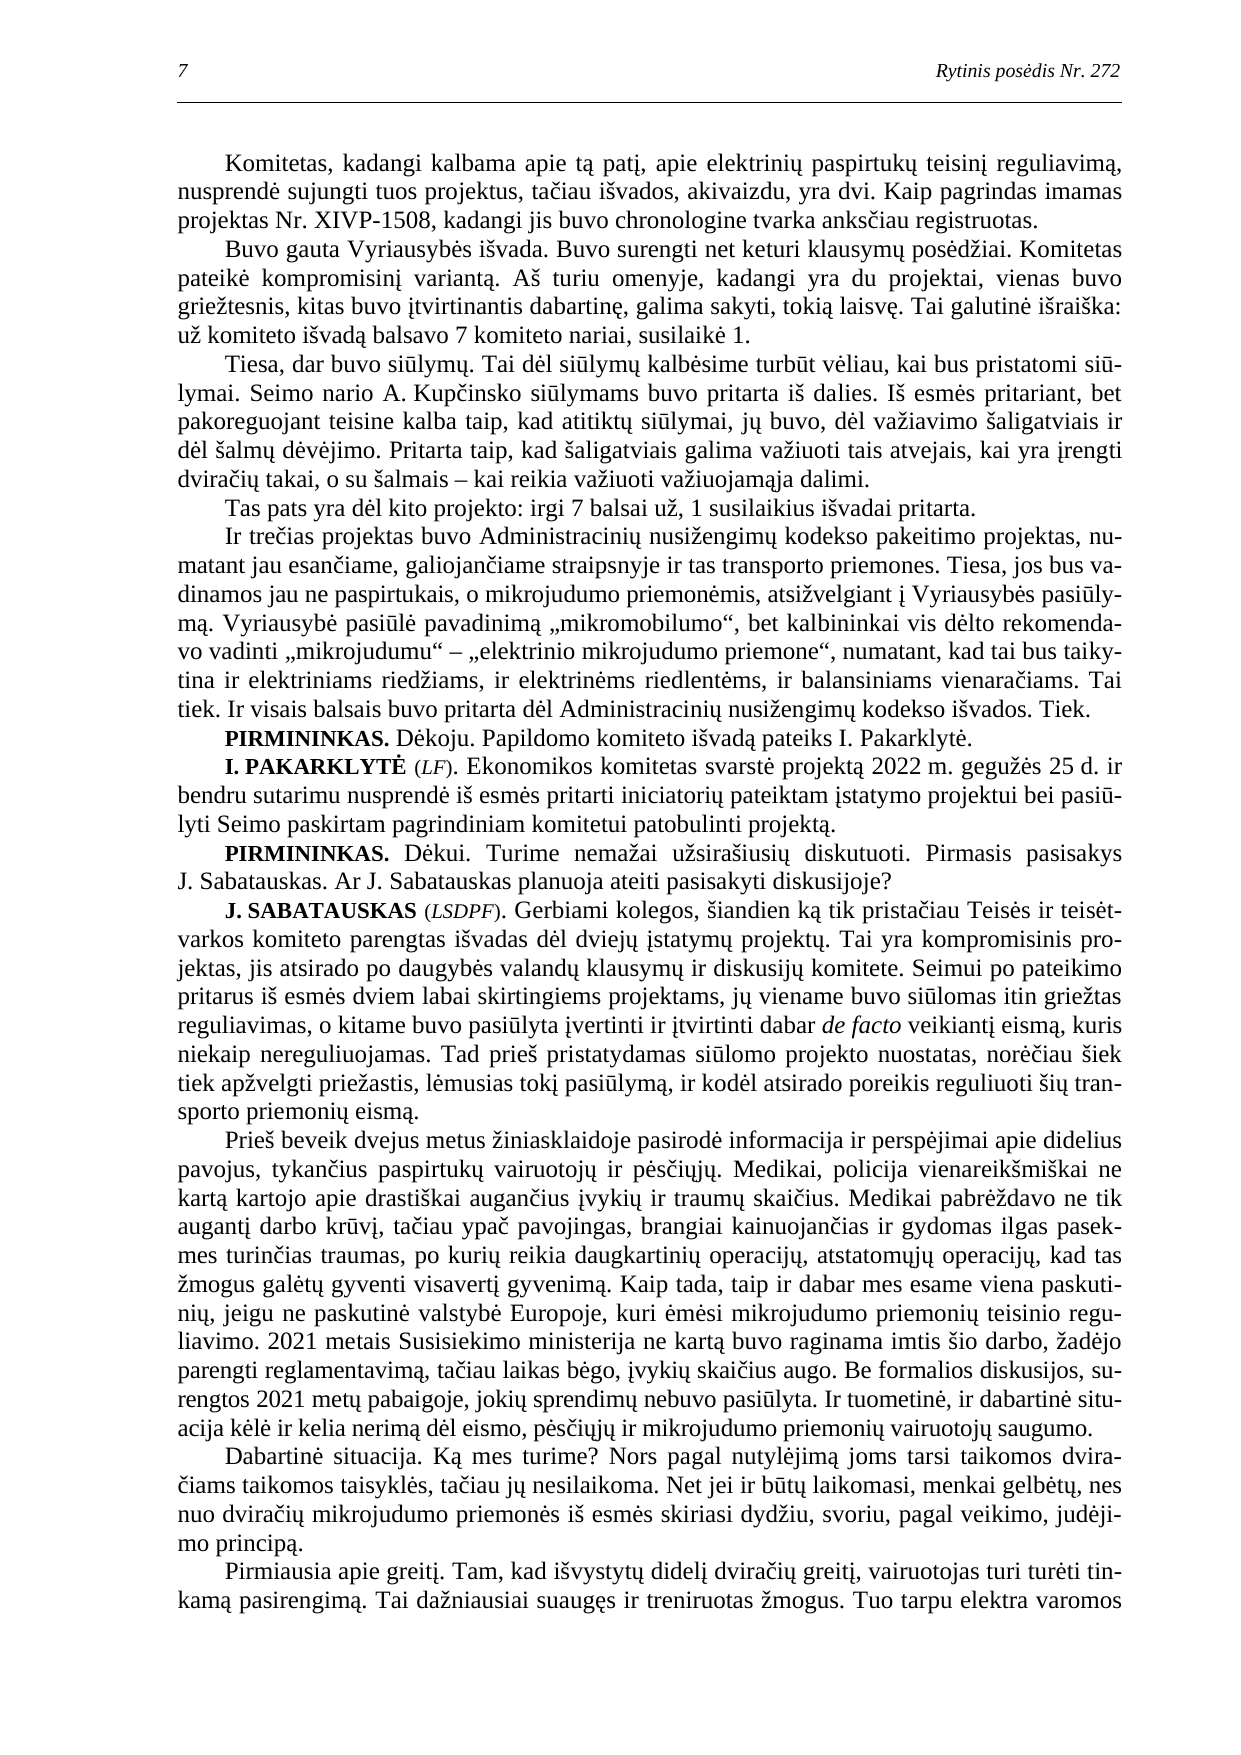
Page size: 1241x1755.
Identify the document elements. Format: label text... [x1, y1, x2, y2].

text Pir­miau­sia apie grei­tį. Tam, kad iš­vys­ty­tų di­de­lį dvi­ra­čių grei­tį, vai­ruo­to­jas tu­ri tu­rė­ti tin­ka­mą pa­si­ren­gi­mą. Tai daž­niau­siai su­au­gęs ir tre­ni­ruo­tas žmo­gus. Tuo tar­pu elek­tra va­ro­mos [177, 1556, 1122, 1614]
text PIRMININKAS. Dė­ko­ju. Pa­pil­do­mo ko­mi­te­to iš­va­dą pa­teiks I. Pa­kar­kly­tė. [177, 723, 1122, 751]
text Ko­mi­te­tas, ka­dan­gi kal­ba­ma apie tą pa­tį, apie elek­tri­nių pa­spir­tu­kų tei­si­nį re­gu­lia­vi­mą, nu­spren­dė su­jung­ti tuos pro­jek­tus, ta­čiau iš­va­dos, aki­vaiz­du, yra dvi. Kaip pa­grin­das ima­mas pro­jek­tas Nr. XIVP-1508, ka­dan­gi jis bu­vo chro­no­lo­gi­ne tvar­ka anks­čiau re­gist­ruo­tas. [177, 148, 1122, 234]
text Da­bar­ti­nė si­tu­a­ci­ja. Ką mes tu­ri­me? Nors pa­gal nu­ty­lė­ji­mą joms tar­si tai­ko­mos dvi­ra­čiams tai­ko­mos tai­syk­lės, ta­čiau jų ne­si­lai­ko­ma. Net jei ir bū­tų lai­ko­ma­si, men­kai gel­bė­tų, nes nuo dvi­ra­čių mik­ro­ju­du­mo prie­mo­nės iš es­mės ski­ria­si dy­džiu, svo­riu, pa­gal vei­ki­mo, ju­dė­ji­mo prin­ci­pą. [177, 1441, 1122, 1556]
text Bu­vo gau­ta Vy­riau­sy­bės iš­va­da. Bu­vo su­reng­ti net ke­tu­ri klau­sy­mų po­sė­džiai. Ko­mi­te­tas pa­tei­kė kom­pro­mi­si­nį va­rian­tą. Aš tu­riu ome­ny­je, ka­dan­gi yra du pro­jek­tai, vie­nas bu­vo griež­tes­nis, ki­tas bu­vo įtvir­ti­nan­tis da­bar­ti­nę, ga­li­ma sa­ky­ti, to­kią lais­vę. Tai ga­lu­ti­nė iš­raiš­ka: už ko­mi­te­to iš­va­dą bal­sa­vo 7 ko­mi­te­to na­riai, su­si­lai­kė 1. [177, 234, 1122, 349]
text Tas pats yra dėl ki­to pro­jek­to: ir­gi 7 bal­sai už, 1 su­si­lai­kius iš­va­dai pri­tar­ta. [177, 493, 1122, 521]
text J. SABATAUSKAS (LSDPF). Ger­bia­mi ko­le­gos, šian­dien ką tik pri­sta­čiau Tei­sės ir tei­sėt­var­kos ko­mi­te­to pa­reng­tas iš­va­das dėl dvie­jų įsta­ty­mų pro­jek­tų. Tai yra kom­pro­mi­si­nis pro­jek­tas, jis at­si­ra­do po dau­gy­bės va­lan­dų klau­sy­mų ir dis­ku­si­jų ko­mi­te­te. Sei­mui po pa­tei­ki­mo pri­ta­rus iš es­mės dviem la­bai skir­tin­giems pro­jek­tams, jų vie­na­me bu­vo siū­lo­mas itin griež­tas re­gu­lia­vi­mas, o ki­ta­me bu­vo pa­siū­ly­ta įver­tin­ti ir įtvir­tin­ti da­bar de fac­to vei­kian­tį eis­mą, ku­ris nie­kaip ne­re­gu­liuo­ja­mas. Tad prieš pri­sta­ty­da­mas siū­lo­mo pro­jek­to nuo­sta­tas, no­rė­čiau šiek tiek ap­žvelg­ti prie­žas­tis, lė­mu­sias to­kį pa­siū­ly­mą, ir ko­dėl at­si­ra­do po­rei­kis re­gu­liuo­ti šių tran­s­por­to prie­mo­nių eis­mą. [177, 895, 1122, 1125]
text Ir tre­čias pro­jek­tas bu­vo Ad­mi­nist­ra­ci­nių nu­si­žen­gi­mų ko­dek­so pa­kei­ti­mo pro­jek­tas, nu­ma­tant jau esan­čia­me, ga­lio­jan­čia­me straips­ny­je ir tas trans­por­to prie­mo­nes. Tie­sa, jos bus va­di­na­mos jau ne pa­spir­tu­kais, o mik­ro­ju­du­mo prie­mo­nė­mis, at­si­žvel­giant į Vy­riau­sy­bės pa­siū­ly­mą. Vy­riau­sy­bė pa­siū­lė pa­va­di­ni­mą „mik­ro­mo­bi­lu­mo“, bet kal­bi­nin­kai vis dėl­to re­ko­men­da­vo va­din­ti „mik­ro­ju­du­mu“ – „elek­tri­nio mik­ro­ju­du­mo prie­mo­ne“, nu­ma­tant, kad tai bus tai­ky­ti­na ir elek­tri­niams rie­džiams, ir elek­tri­nėms ried­len­tėms, ir ba­lan­si­niams vie­na­ra­čiams. Tai tiek. Ir vi­sais bal­sais bu­vo pri­tar­ta dėl Ad­mi­nist­ra­ci­nių nu­si­žen­gi­mų ko­dek­so iš­va­dos. Tiek. [177, 521, 1122, 723]
text Tie­sa, dar bu­vo siū­ly­mų. Tai dėl siū­ly­mų kal­bė­si­me tur­būt vė­liau, kai bus pri­sta­to­mi siū­ly­mai. Sei­mo na­rio A. Kup­čins­ko siū­ly­mams bu­vo pri­tar­ta iš da­lies. Iš es­mės pri­ta­riant, bet pa­ko­re­guo­jant tei­si­ne kal­ba taip, kad ati­tik­tų siū­ly­mai, jų bu­vo, dėl va­žia­vi­mo ša­li­gat­viais ir dėl šal­mų dė­vė­ji­mo. Pri­tar­ta taip, kad ša­li­gat­viais ga­li­ma va­žiuo­ti tais at­ve­jais, kai yra įreng­ti dvi­ra­čių ta­kai, o su šal­mais – kai rei­kia va­žiuo­ti va­žiuo­ja­mą­ja da­li­mi. [177, 349, 1122, 493]
text PIRMININKAS. Dė­kui. Tu­ri­me ne­ma­žai už­si­ra­šiu­sių dis­ku­tuo­ti. Pir­ma­sis pa­si­sa­kys J. Sa­ba­taus­kas. Ar J. Sa­ba­taus­kas pla­nuo­ja at­ei­ti pa­si­sa­ky­ti dis­ku­si­jo­je? [177, 838, 1122, 895]
text Prieš be­veik dve­jus me­tus ži­niask­lai­do­je pa­si­ro­dė in­for­ma­ci­ja ir per­spė­ji­mai apie di­de­lius pa­vo­jus, ty­kan­čius pa­spir­tu­kų vai­ruo­to­jų ir pės­čiųjų. Me­di­kai, po­li­ci­ja vie­na­reikš­miš­kai ne kar­tą kar­to­jo apie dras­tiš­kai au­gan­čius įvy­kių ir trau­mų skai­čius. Me­di­kai pa­brėž­da­vo ne tik au­gan­tį dar­bo krū­vį, ta­čiau ypač pa­vo­jin­gas, bran­giai kai­nuo­jan­čias ir gy­do­mas il­gas pa­sek­mes tu­rin­čias trau­mas, po ku­rių rei­kia daug­kar­ti­nių ope­ra­ci­jų, at­sta­to­mų­jų ope­ra­ci­jų, kad tas žmo­gus ga­lė­tų gy­ven­ti vi­sa­ver­tį gy­ve­ni­mą. Kaip ta­da, taip ir da­bar mes esa­me vie­na pas­ku­ti­nių, jei­gu ne pas­ku­ti­nė vals­ty­bė Eu­ro­po­je, ku­ri ėmė­si mik­ro­ju­du­mo prie­mo­nių tei­si­nio re­gu­lia­vi­mo. 2021 me­tais Su­si­sie­ki­mo mi­nis­te­ri­ja ne kar­tą bu­vo ra­gi­na­ma im­tis šio dar­bo, ža­dė­jo pa­reng­ti reg­la­men­ta­vi­mą, ta­čiau lai­kas bė­go, įvy­kių skai­čius au­go. Be for­ma­lios dis­ku­si­jos, su­reng­tos 2021 me­tų pa­bai­go­je, jo­kių spren­di­mų ne­bu­vo pa­siū­ly­ta. Ir tuo­me­ti­nė, ir da­bar­ti­nė si­tu­a­ci­ja kė­lė ir ke­lia ne­ri­mą dėl eis­mo, pės­čių­jų ir mik­ro­ju­du­mo prie­mo­nių vai­ruo­to­jų sau­gu­mo. [177, 1125, 1122, 1441]
text I. PAKARKLYTĖ (LF). Eko­no­mi­kos ko­mi­te­tas svars­tė pro­jek­tą 2022 m. ge­gu­žės 25 d. ir ben­dru su­ta­ri­mu nu­spren­dė iš es­mės pri­tar­ti ini­cia­to­rių pa­teik­tam įsta­ty­mo pro­jek­tui bei pa­siū­ly­ti Sei­mo pa­skir­tam pa­grin­di­niam ko­mi­te­tui pa­to­bu­lin­ti pro­jek­tą. [177, 751, 1122, 838]
